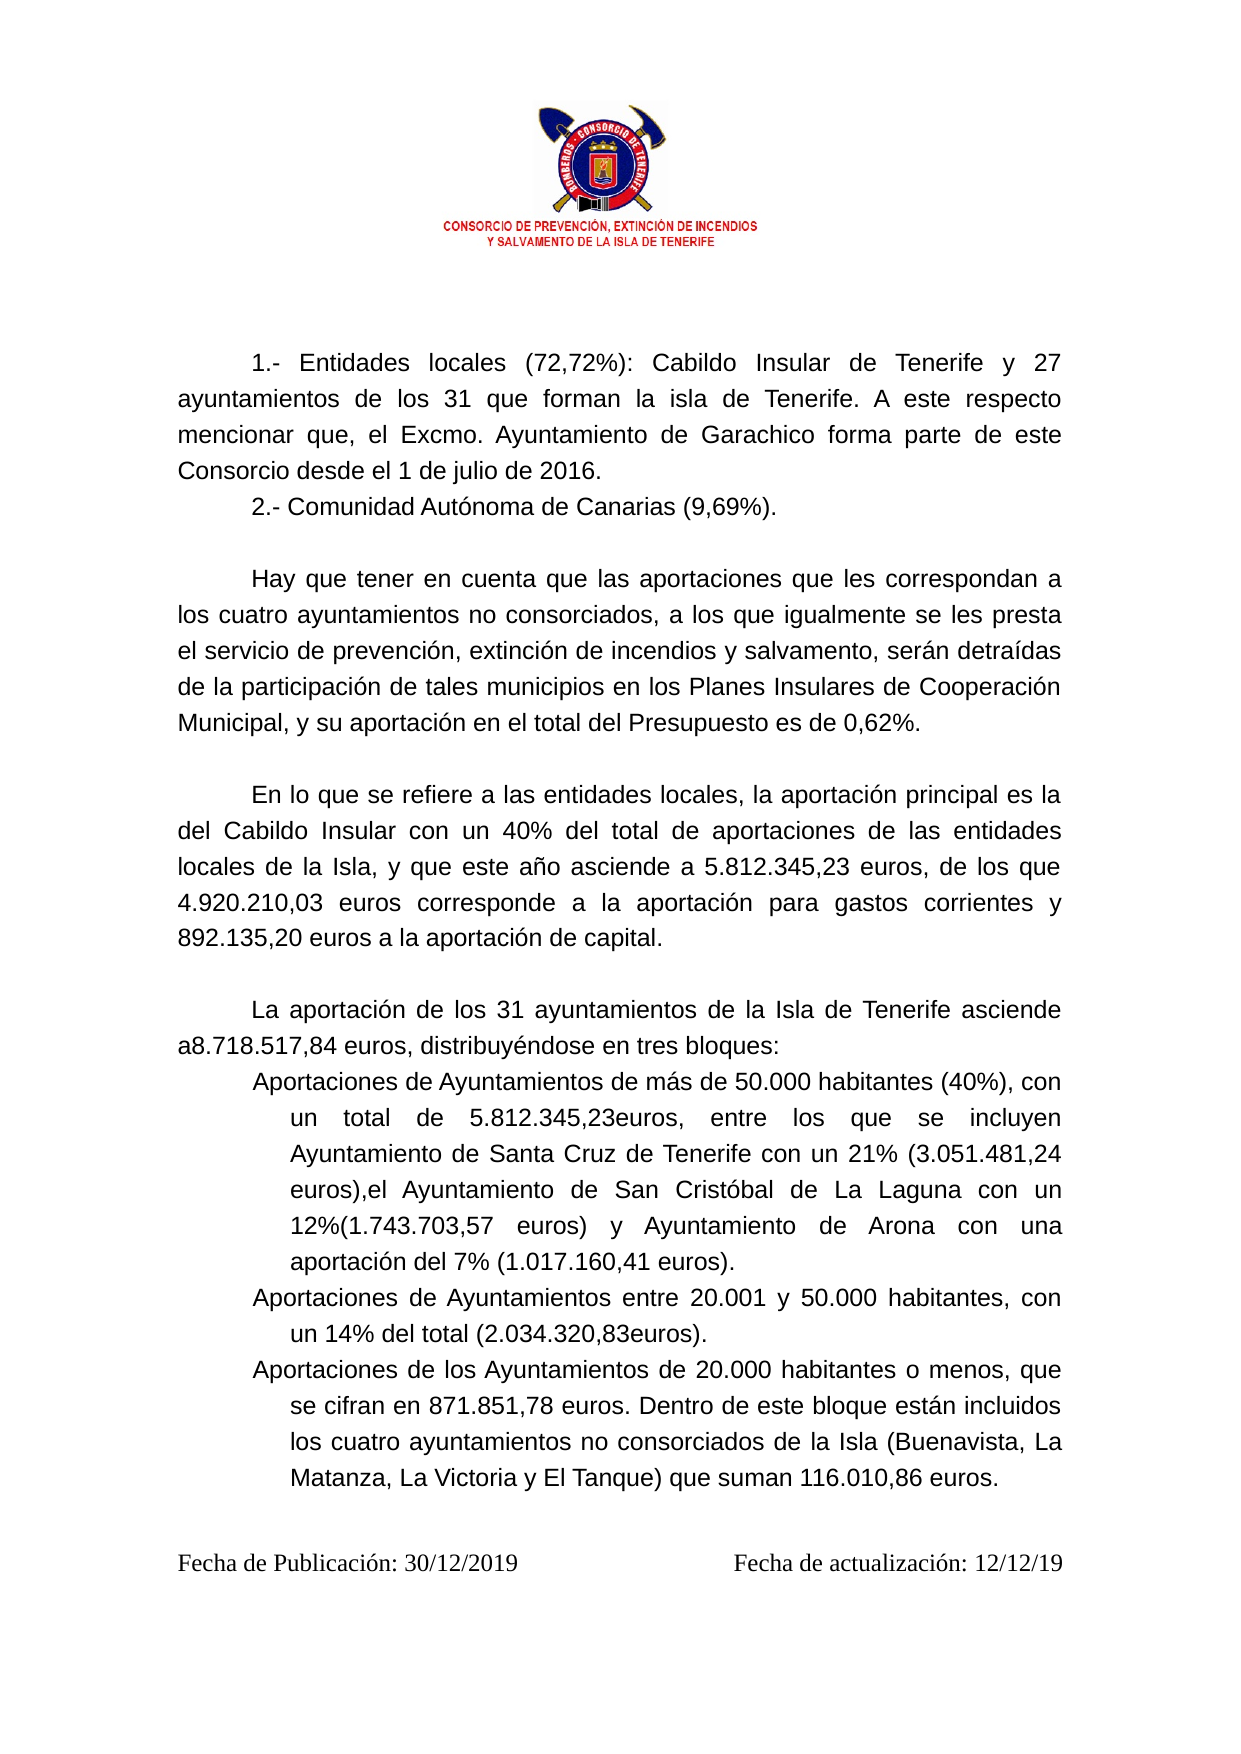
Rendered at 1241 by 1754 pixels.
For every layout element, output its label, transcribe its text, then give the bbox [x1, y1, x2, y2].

list Aportaciones de Ayuntamientos de más de 50.000 habitantes (40%), con un total de 5.812.345,23euros, entre los que se incluyen Ayuntamiento de Santa Cruz de Tenerife con un 21% (3.051.481,24 euros),el Ayuntamiento de San Cristóbal de La Laguna con un 12%(1.743.703,57 euros) y Ayuntamiento de Arona con una aportación del 7% (1.017.160,41 euros). [252, 1067, 1063, 1276]
text 2.- Comunidad Autónoma de Canarias (9,69%). [177, 492, 1063, 521]
text En lo que se refiere a las entidades locales, la aportación principal es la del Cabildo Insular con un 40% del total de aportaciones de las entidades locales de la Isla, y que este año asciende a 5.812.345,23 euros, de los que 4.920.210,03 euros corresponde a la aportación para gastos corrientes y 892.135,20 euros a la aportación de capital. [177, 780, 1063, 952]
picture [418, 93, 788, 260]
text La aportación de los 31 ayuntamientos de la Isla de Tenerife asciende a8.718.517,84 euros, distribuyéndose en tres bloques: [177, 995, 1063, 1060]
text Hay que tener en cuenta que las aportaciones que les correspondan a los cuatro ayuntamientos no consorciados, a los que igualmente se les presta el servicio de prevención, extinción de incendios y salvamento, serán detraídas de la participación de tales municipios en los Planes Insulares de Cooperación Municipal, y su aportación en el total del Presupuesto es de 0,62%. [177, 564, 1063, 737]
text 1.- Entidades locales (72,72%): Cabildo Insular de Tenerife y 27 ayuntamientos de los 31 que forman la isla de Tenerife. A este respecto mencionar que, el Excmo. Ayuntamiento de Garachico forma parte de este Consorcio desde el 1 de julio de 2016. [177, 348, 1063, 485]
list Aportaciones de Ayuntamientos entre 20.001 y 50.000 habitantes, con un 14% del total (2.034.320,83euros). [252, 1283, 1063, 1347]
list Aportaciones de los Ayuntamientos de 20.000 habitantes o menos, que se cifran en 871.851,78 euros. Dentro de este bloque están incluidos los cuatro ayuntamientos no consorciados de la Isla (Buenavista, La Matanza, La Victoria y El Tanque) que suman 116.010,86 euros. [252, 1355, 1063, 1491]
